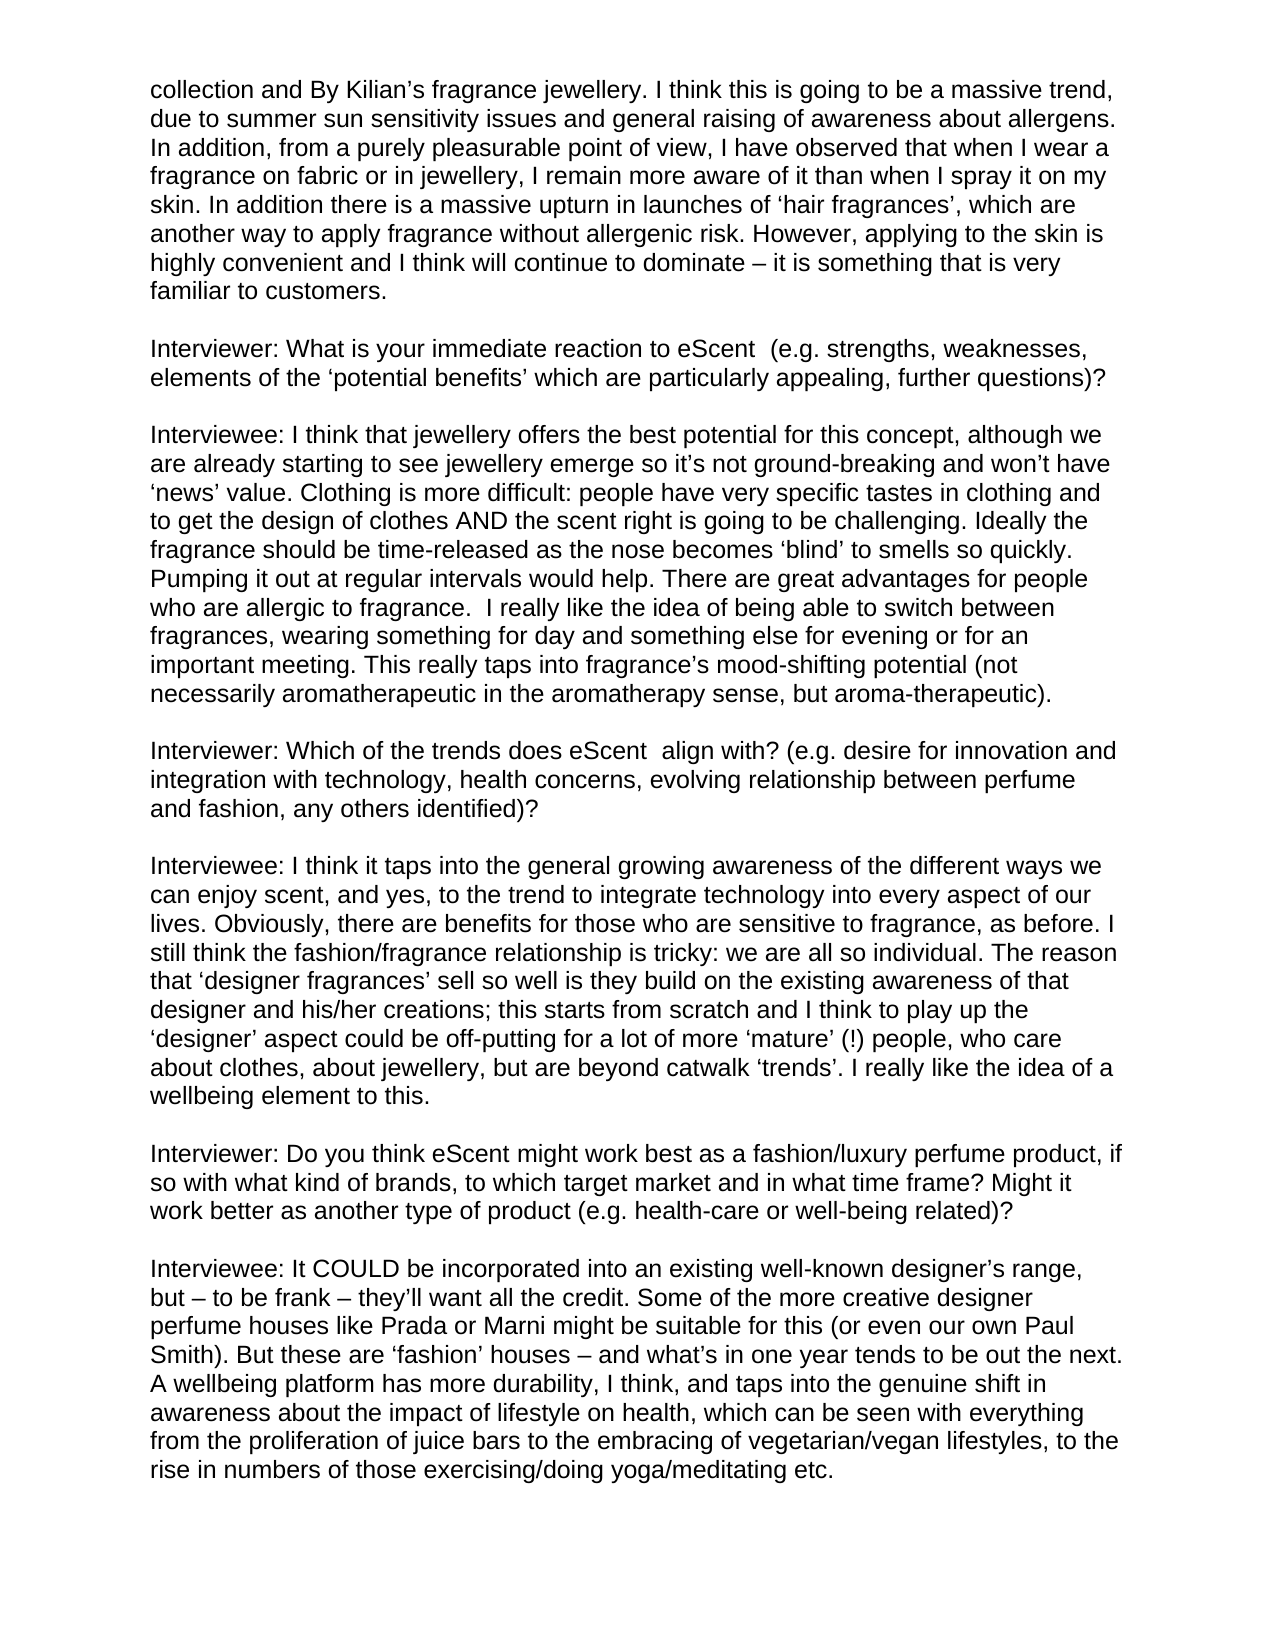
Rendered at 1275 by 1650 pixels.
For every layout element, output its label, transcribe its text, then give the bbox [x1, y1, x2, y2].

text collection and By Kilian’s fragrance jewellery. I think this is going to be a massive trend, due to summer sun sensitivity issues and general raising of awareness about allergens. In addition, from a purely pleasurable point of view, I have observed that when I wear a fragrance on fabric or in jewellery, I remain more aware of it than when I spray it on my skin. In addition there is a massive upturn in launches of ‘hair fragrances’, which are another way to apply fragrance without allergenic risk. However, applying to the skin is highly convenient and I think will continue to dominate – it is something that is very familiar to customers. [150, 75, 1125, 305]
text Interviewee: It COULD be incorporated into an existing well-known designer’s range, but – to be frank – they’ll want all the credit. Some of the more creative designer perfume houses like Prada or Marni might be suitable for this (or even our own Paul Smith). But these are ‘fashion’ houses – and what’s in one year tends to be out the next. A wellbeing platform has more durability, I think, and taps into the genuine shift in awareness about the impact of lifestyle on health, which can be seen with everything from the proliferation of juice bars to the embracing of vegetarian/vegan lifestyles, to the rise in numbers of those exercising/doing yoga/meditating etc. [150, 1254, 1125, 1484]
text Interviewee: I think that jewellery offers the best potential for this concept, although we are already starting to see jewellery emerge so it’s not ground-breaking and won’t have ‘news’ value. Clothing is more difficult: people have very specific tastes in clothing and to get the design of clothes AND the scent right is going to be challenging. Ideally the fragrance should be time-released as the nose becomes ‘blind’ to smells so quickly. Pumping it out at regular intervals would help. There are great advantages for people who are allergic to fragrance. I really like the idea of being able to switch between fragrances, wearing something for day and something else for evening or for an important meeting. This really taps into fragrance’s mood-shifting potential (not necessarily aromatherapeutic in the aromatherapy sense, but aroma-therapeutic). [150, 420, 1125, 707]
text Interviewer: Which of the trends does eScent align with? (e.g. desire for innovation and integration with technology, health concerns, evolving relationship between perfume and fashion, any others identified)? [150, 736, 1125, 822]
text Interviewer: Do you think eScent might work best as a fashion/luxury perfume product, if so with what kind of brands, to which target market and in what time frame? Might it work better as another type of product (e.g. health-care or well-being related)? [150, 1139, 1125, 1225]
text Interviewer: What is your immediate reaction to eScent (e.g. strengths, weaknesses, elements of the ‘potential benefits’ which are particularly appealing, further questions)? [150, 334, 1125, 391]
text Interviewee: I think it taps into the general growing awareness of the different ways we can enjoy scent, and yes, to the trend to integrate technology into every aspect of our lives. Obviously, there are benefits for those who are sensitive to fragrance, as before. I still think the fashion/fragrance relationship is tricky: we are all so individual. The reason that ‘designer fragrances’ sell so well is they build on the existing awareness of that designer and his/her creations; this starts from scratch and I think to play up the ‘designer’ aspect could be off-putting for a lot of more ‘mature’ (!) people, who care about clothes, about jewellery, but are beyond catwalk ‘trends’. I really like the idea of a wellbeing element to this. [150, 851, 1125, 1110]
